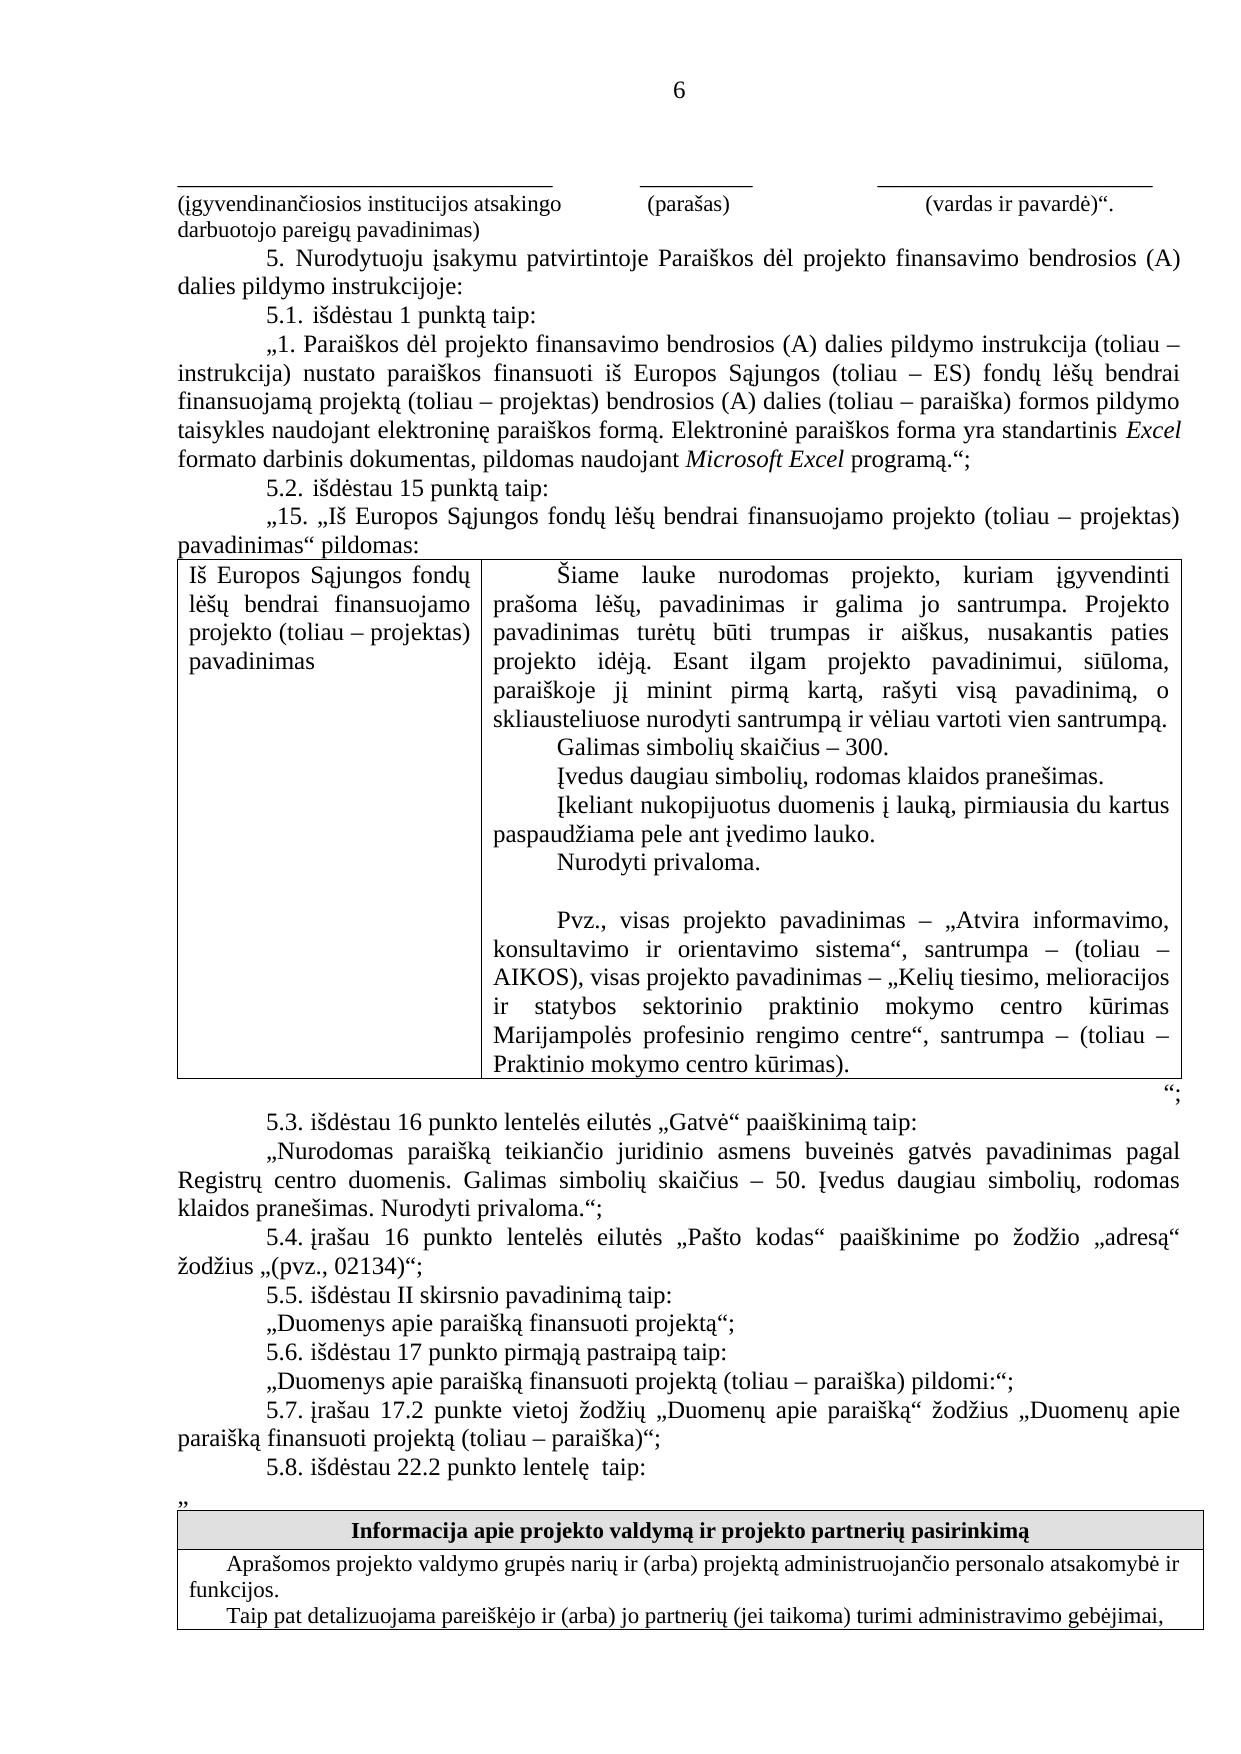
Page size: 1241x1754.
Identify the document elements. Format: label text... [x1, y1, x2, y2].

table_header Informacija apie projekto valdymą ir projekto partnerių pasirinkimą [178, 1511, 1203, 1549]
text 5.8. išdėstau 22.2 punkto lentelę taip: [177, 1452, 1181, 1481]
text „Duomenys apie paraišką finansuoti projektą“; [177, 1308, 1181, 1337]
text 5.2. išdėstau 15 punktą taip: [177, 473, 1181, 501]
text 5.1. išdėstau 1 punktą taip: [177, 300, 1181, 329]
table_header Šiame lauke nurodomas projekto, kuriam įgyvendinti prašoma lėšų, pavadinimas ir galima jo santrumpa. Projekto pavadinimas turėtų būti trumpas ir aiškus, nusakantis paties projekto idėją. Esant ilgam projekto pavadinimui, siūloma, paraiškoje jį minint pirmą kartą, rašyti visą pavadinimą, o skliausteliuose nurodyti santrumpą ir vėliau vartoti vien santrumpą. Galimas simbolių skaičius – 300. Įvedus daugiau simbolių, rodomas klaidos pranešimas. Įkeliant nukopijuotus duomenis į lauką, pirmiausia du kartus paspaudžiama pele ant įvedimo lauko. Nurodyti privaloma. Pvz., visas projekto pavadinimas – „Atvira informavimo, konsultavimo ir orientavimo sistema“, santrumpa – (toliau – AIKOS), visas projekto pavadinimas – „Kelių tiesimo, melioracijos ir statybos sektorinio praktinio mokymo centro kūrimas Marijampolės profesinio rengimo centre“, santrumpa – (toliau – Praktinio mokymo centro kūrimas). [482, 560, 1181, 1077]
text „15. „Iš Europos Sąjungos fondų lėšų bendrai finansuojamo projekto (toliau – projektas) pavadinimas“ pildomas: [177, 501, 1181, 559]
table_cell Aprašomos projekto valdymo grupės narių ir (arba) projektą administruojančio personalo atsakomybė ir funkcijos. Taip pat detalizuojama pareiškėjo ir (arba) jo partnerių (jei taikoma) turimi administravimo gebėjimai, [178, 1550, 1203, 1629]
text 5.6. išdėstau 17 punkto pirmąją pastraipą taip: [177, 1337, 1181, 1366]
text „1. Paraiškos dėl projekto finansavimo bendrosios (A) dalies pildymo instrukcija (toliau – instrukcija) nustato paraiškos finansuoti iš Europos Sąjungos (toliau – ES) fondų lėšų bendrai finansuojamą projektą (toliau – projektas) bendrosios (A) dalies (toliau – paraiška) formos pildymo taisykles naudojant elektroninę paraiškos formą. Elektroninė paraiškos forma yra standartinis Excel formato darbinis dokumentas, pildomas naudojant Microsoft Excel programą.“; [177, 329, 1181, 473]
text 5.5. išdėstau II skirsnio pavadinimą taip: [177, 1280, 1181, 1308]
table_header Iš Europos Sąjungos fondų lėšų bendrai finansuojamo projekto (toliau – projektas) pavadinimas [178, 560, 481, 1077]
text „Nurodomas paraišką teikiančio juridinio asmens buveinės gatvės pavadinimas pagal Registrų centro duomenis. Galimas simbolių skaičius – 50. Įvedus daugiau simbolių, rodomas klaidos pranešimas. Nurodyti privaloma.“; [177, 1136, 1181, 1222]
text “; [266, 1079, 1181, 1107]
text ______________________________ _________ ______________________ [177, 161, 1181, 190]
text darbuotojo pareigų pavadinimas) [177, 216, 1181, 243]
text 5.3. išdėstau 16 punkto lentelės eilutės „Gatvė“ paaiškinimą taip: [177, 1107, 1181, 1136]
text 5.4. įrašau 16 punkto lentelės eilutės „Pašto kodas“ paaiškinime po žodžio „adresą“ žodžius „(pvz., 02134)“; [177, 1222, 1181, 1280]
text „ [177, 1481, 1181, 1510]
text 5. Nurodytuoju įsakymu patvirtintoje Paraiškos dėl projekto finansavimo bendrosios (A) dalies pildymo instrukcijoje: [177, 243, 1181, 300]
text „Duomenys apie paraišką finansuoti projektą (toliau – paraiška) pildomi:“; [177, 1366, 1181, 1395]
text (įgyvendinančiosios institucijos atsakingo (parašas) (vardas ir pavardė)“. [177, 190, 1181, 216]
text 5.7. įrašau 17.2 punkte vietoj žodžių „Duomenų apie paraišką“ žodžius „Duomenų apie paraišką finansuoti projektą (toliau – paraiška)“; [177, 1395, 1181, 1452]
